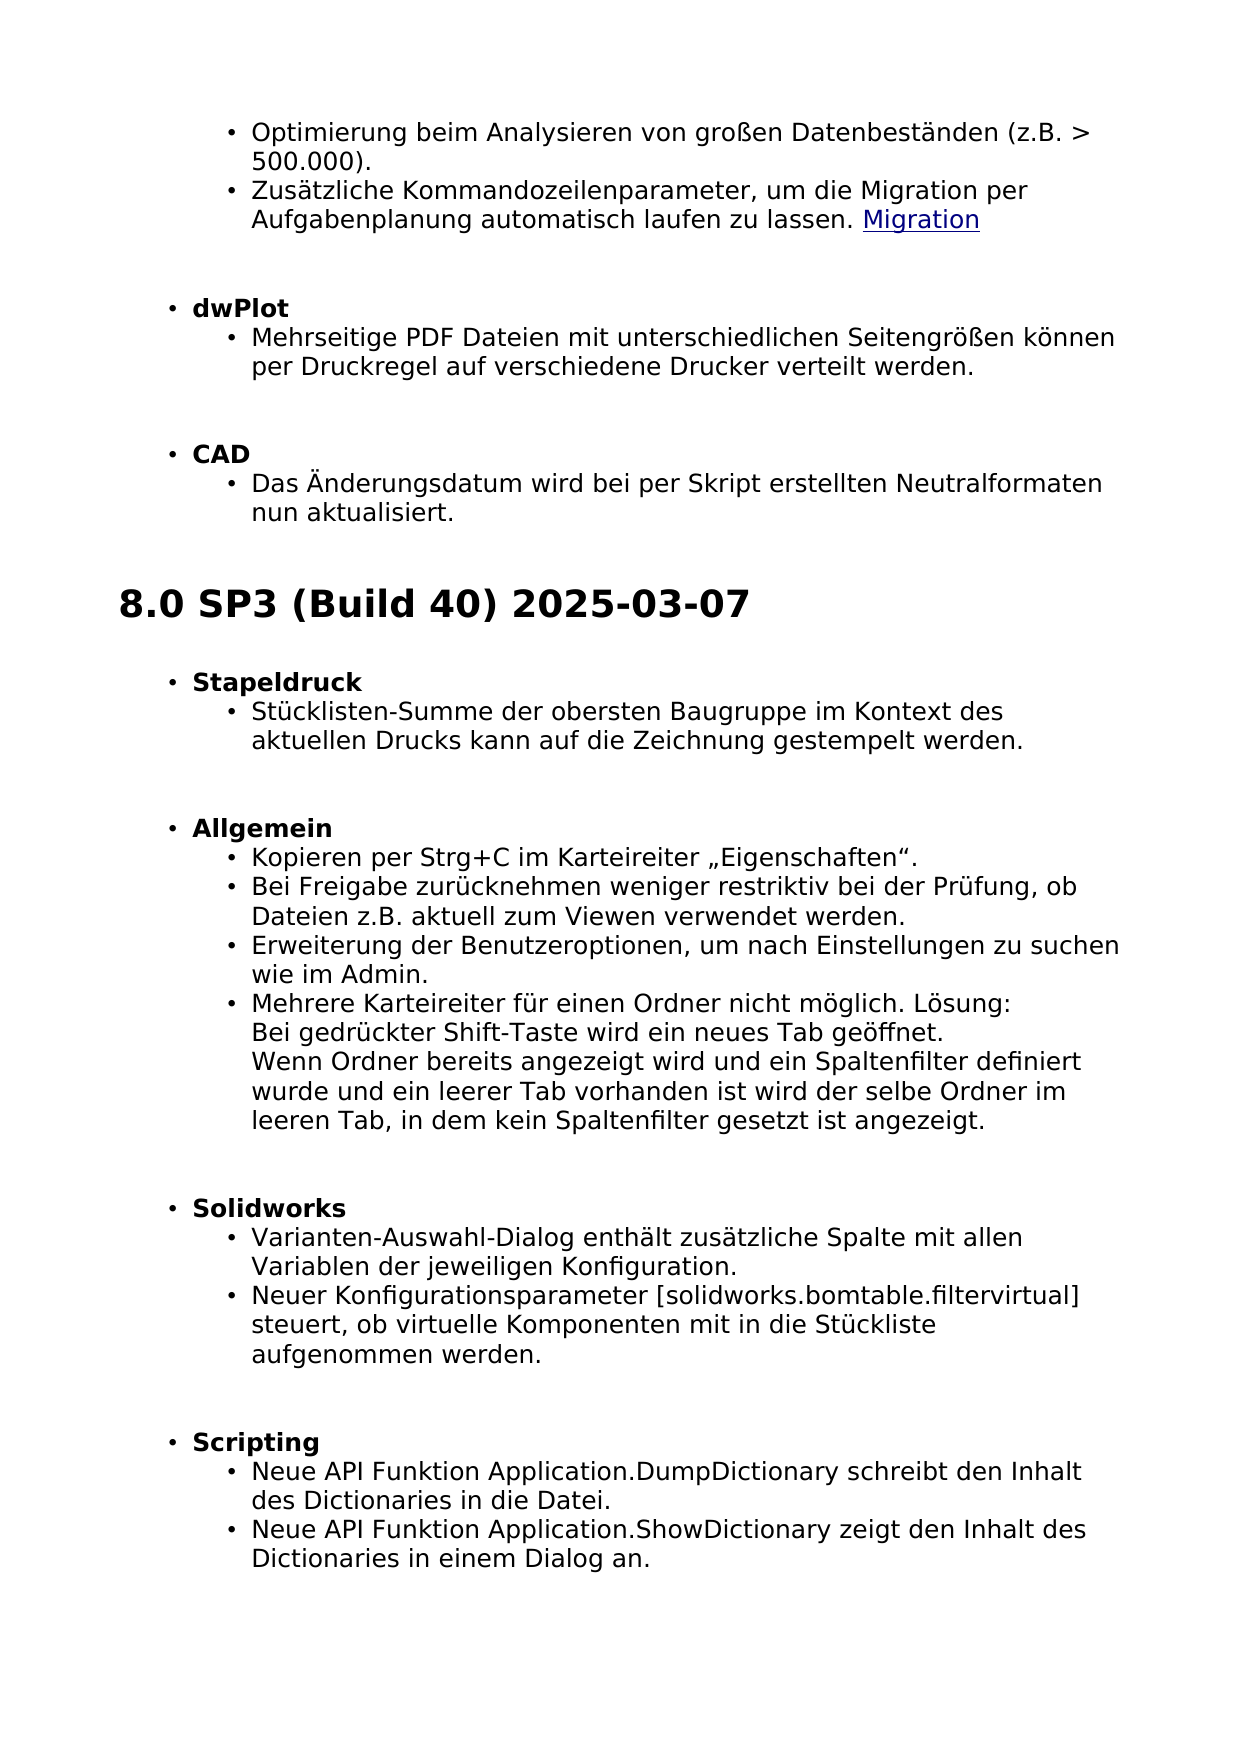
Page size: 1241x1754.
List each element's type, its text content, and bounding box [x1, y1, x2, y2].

subtitle 8.0 SP3 (Build 40) 2025-03-07 [118, 582, 1122, 626]
list Bei Freigabe zurücknehmen weniger restriktiv bei der Prüfung, ob Dateien z.B. aktuell zum Viewen verwendet werden. [236, 873, 1122, 931]
list Zusätzliche Kommandozeilenparameter, um die Migration per Aufgabenplanung automatisch laufen zu lassen. Migration [236, 176, 1122, 235]
list Mehrere Karteireiter für einen Ordner nicht möglich. Lösung: Bei gedrückter Shift-Taste wird ein neues Tab geöffnet. Wenn Ordner bereits angezeigt wird und ein Spaltenfilter definiert wurde und ein leerer Tab vorhanden ist wird der selbe Ordner im leeren Tab, in dem kein Spaltenfilter gesetzt ist angezeigt. [236, 989, 1122, 1135]
list Allgemein [177, 814, 1122, 843]
list Neue API Funktion Application.ShowDictionary zeigt den Inhalt des Dictionaries in einem Dialog an. [236, 1516, 1122, 1574]
list Das Änderungsdatum wird bei per Skript erstellten Neutralformaten nun aktualisiert. [236, 469, 1122, 528]
list Neue API Funktion Application.DumpDictionary schreibt den Inhalt des Dictionaries in die Datei. [236, 1457, 1122, 1516]
list Varianten-Auswahl-Dialog enthält zusätzliche Spalte mit allen Variablen der jeweiligen Konfiguration. [236, 1223, 1122, 1282]
list Neuer Konfigurationsparameter [solidworks.bomtable.filtervirtual] steuert, ob virtuelle Komponenten mit in die Stückliste aufgenommen werden. [236, 1282, 1122, 1369]
list Mehrseitige PDF Dateien mit unterschiedlichen Seitengrößen können per Druckregel auf verschiedene Drucker verteilt werden. [236, 323, 1122, 381]
list Solidworks [177, 1194, 1122, 1223]
list Optimierung beim Analysieren von großen Datenbeständen (z.B. > 500.000). [236, 118, 1122, 176]
list Stapeldruck [177, 668, 1122, 697]
list Stücklisten-Summe der obersten Baugruppe im Kontext des aktuellen Drucks kann auf die Zeichnung gestempelt werden. [236, 697, 1122, 755]
list Scripting [177, 1428, 1122, 1457]
list dwPlot [177, 294, 1122, 323]
list Kopieren per Strg+C im Karteireiter „Eigenschaften“. [236, 843, 1122, 873]
list CAD [177, 440, 1122, 469]
list Erweiterung der Benutzeroptionen, um nach Einstellungen zu suchen wie im Admin. [236, 931, 1122, 989]
